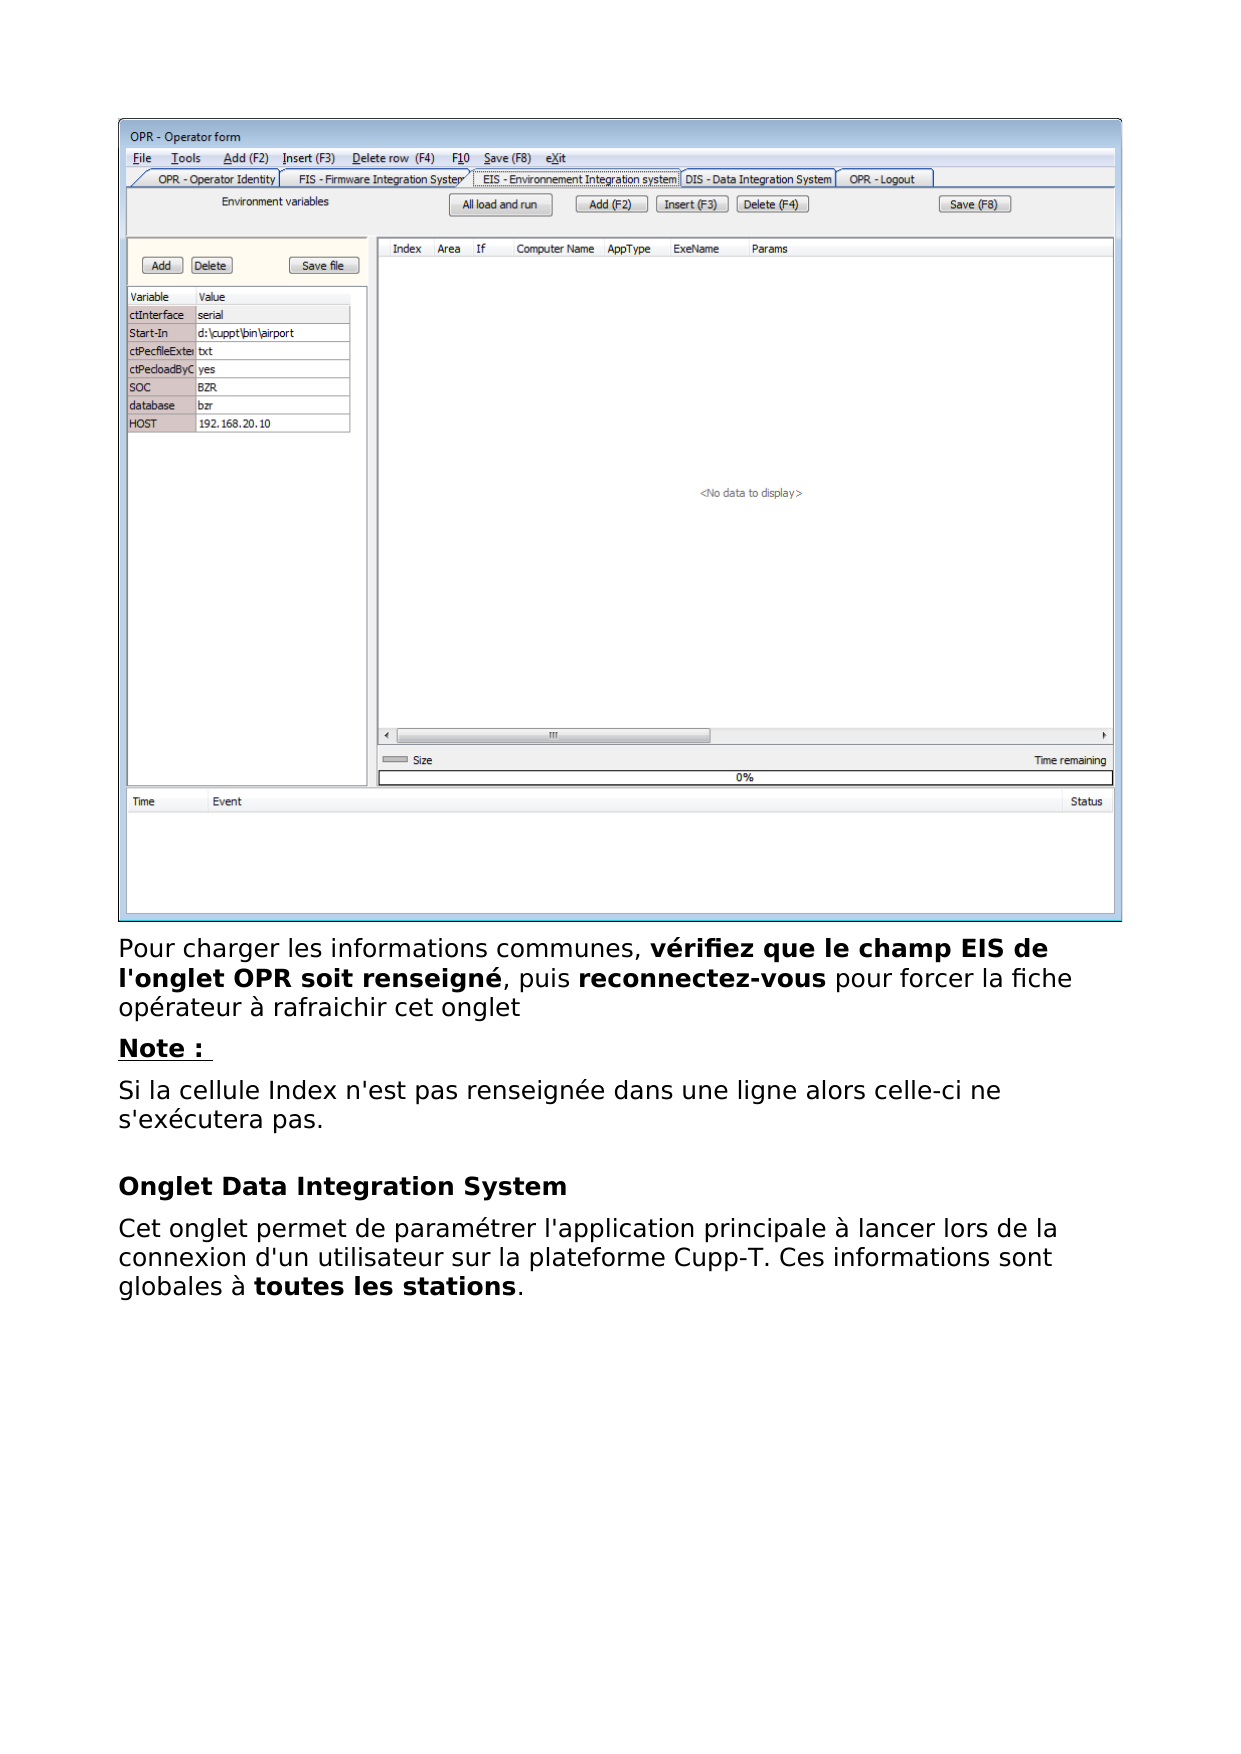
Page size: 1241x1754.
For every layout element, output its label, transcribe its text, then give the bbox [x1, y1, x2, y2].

text Cet onglet permet de paramétrer l'application principale à lancer lors de la connexion d'un utilisateur sur la plateforme Cupp-T. Ces informations sont globales à toutes les stations. [118, 1214, 1122, 1301]
picture [118, 118, 1123, 922]
text Note : [118, 1034, 1122, 1064]
subtitle Onglet Data Integration System [118, 1172, 1122, 1201]
text Si la cellule Index n'est pas renseignée dans une ligne alors celle-ci ne s'exécutera pas. [118, 1076, 1122, 1134]
text Pour charger les informations communes, vérifiez que le champ EIS de l'onglet OPR soit renseigné, puis reconnectez-vous pour forcer la fiche opérateur à rafraichir cet onglet [118, 934, 1122, 1022]
